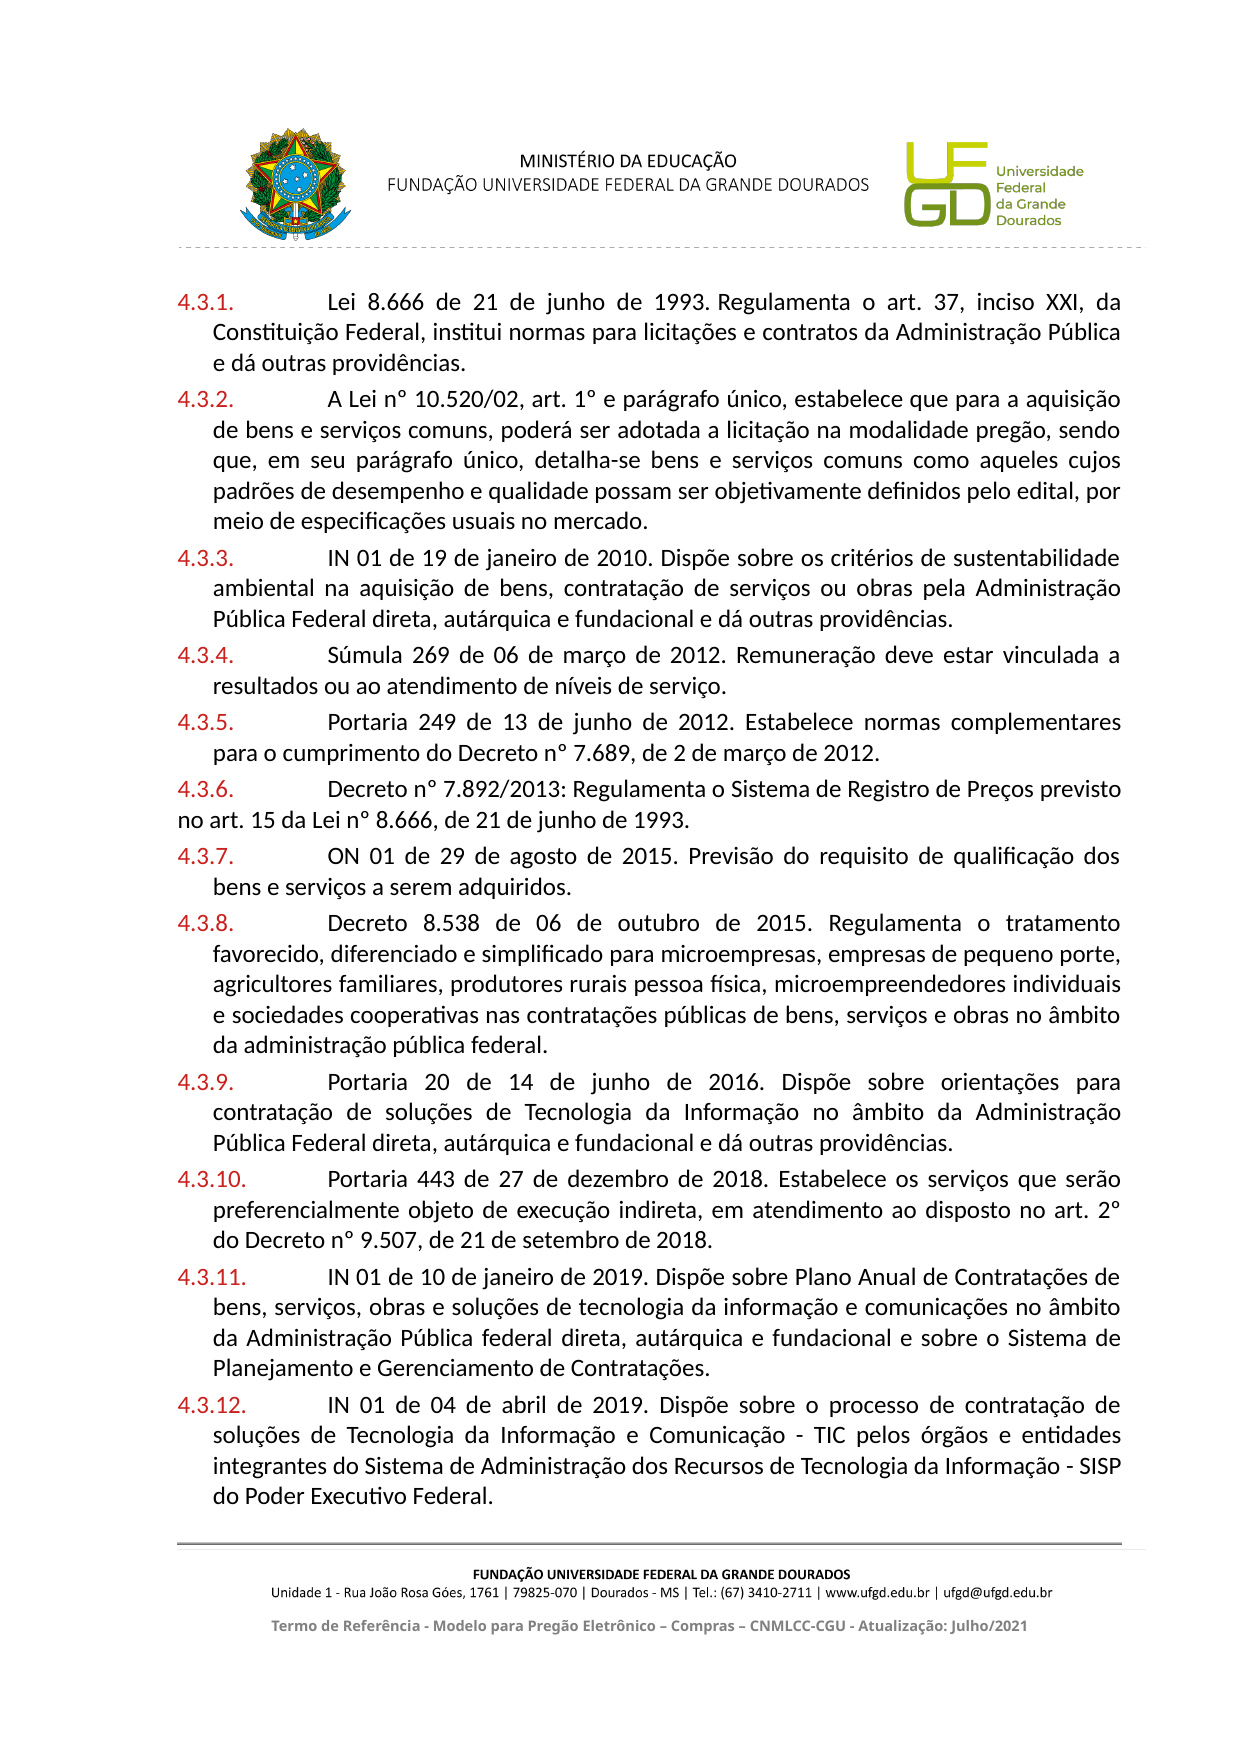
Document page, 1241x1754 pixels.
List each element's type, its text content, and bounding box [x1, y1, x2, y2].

list IN 01 de 10 de janeiro de 2019. Dispõe sobre Plano Anual de Contratações de bens, serviços, obras e soluções de tecnologia da informação e comunicações no âmbito da Administração Pública federal direta, autárquica e fundacional e sobre o Sistema de Planejamento e Gerenciamento de Contratações. [177, 1261, 1122, 1383]
list A Lei nº 10.520/02, art. 1º e parágrafo único, estabelece que para a aquisição de bens e serviços comuns, poderá ser adotada a licitação na modalidade pregão, sendo que, em seu parágrafo único, detalha-se bens e serviços comuns como aqueles cujos padrões de desempenho e qualidade possam ser objetivamente definidos pelo edital, por meio de especificações usuais no mercado. [177, 383, 1122, 536]
list Portaria 249 de 13 de junho de 2012. Estabelece normas complementares para o cumprimento do Decreto nº 7.689, de 2 de março de 2012. [177, 706, 1122, 767]
list Lei 8.666 de 21 de junho de 1993. Regulamenta o art. 37, inciso XXI, da Constituição Federal, institui normas para licitações e contratos da Administração Pública e dá outras providências. [177, 286, 1122, 377]
picture [177, 118, 1146, 257]
list ON 01 de 29 de agosto de 2015. Previsão do requisito de qualificação dos bens e serviços a serem adquiridos. [177, 840, 1122, 901]
list Decreto nº 7.892/2013: Regulamenta o Sistema de Registro de Preços previsto no art. 15 da Lei nº 8.666, de 21 de junho de 1993. [177, 773, 1122, 834]
picture [177, 1547, 1146, 1616]
list Portaria 443 de 27 de dezembro de 2018. Estabelece os serviços que serão preferencialmente objeto de execução indireta, em atendimento ao disposto no art. 2º do Decreto nº 9.507, de 21 de setembro de 2018. [177, 1163, 1122, 1255]
list Portaria 20 de 14 de junho de 2016. Dispõe sobre orientações para contratação de soluções de Tecnologia da Informação no âmbito da Administração Pública Federal direta, autárquica e fundacional e dá outras providências. [177, 1066, 1122, 1157]
list Decreto 8.538 de 06 de outubro de 2015. Regulamenta o tratamento favorecido, diferenciado e simplificado para microempresas, empresas de pequeno porte, agricultores familiares, produtores rurais pessoa física, microempreendedores individuais e sociedades cooperativas nas contratações públicas de bens, serviços e obras no âmbito da administração pública federal. [177, 907, 1122, 1060]
list IN 01 de 04 de abril de 2019. Dispõe sobre o processo de contratação de soluções de Tecnologia da Informação e Comunicação - TIC pelos órgãos e entidades integrantes do Sistema de Administração dos Recursos de Tecnologia da Informação - SISP do Poder Executivo Federal. [177, 1389, 1122, 1511]
list IN 01 de 19 de janeiro de 2010. Dispõe sobre os critérios de sustentabilidade ambiental na aquisição de bens, contratação de serviços ou obras pela Administração Pública Federal direta, autárquica e fundacional e dá outras providências. [177, 542, 1122, 633]
list Súmula 269 de 06 de março de 2012. Remuneração deve estar vinculada a resultados ou ao atendimento de níveis de serviço. [177, 639, 1122, 700]
